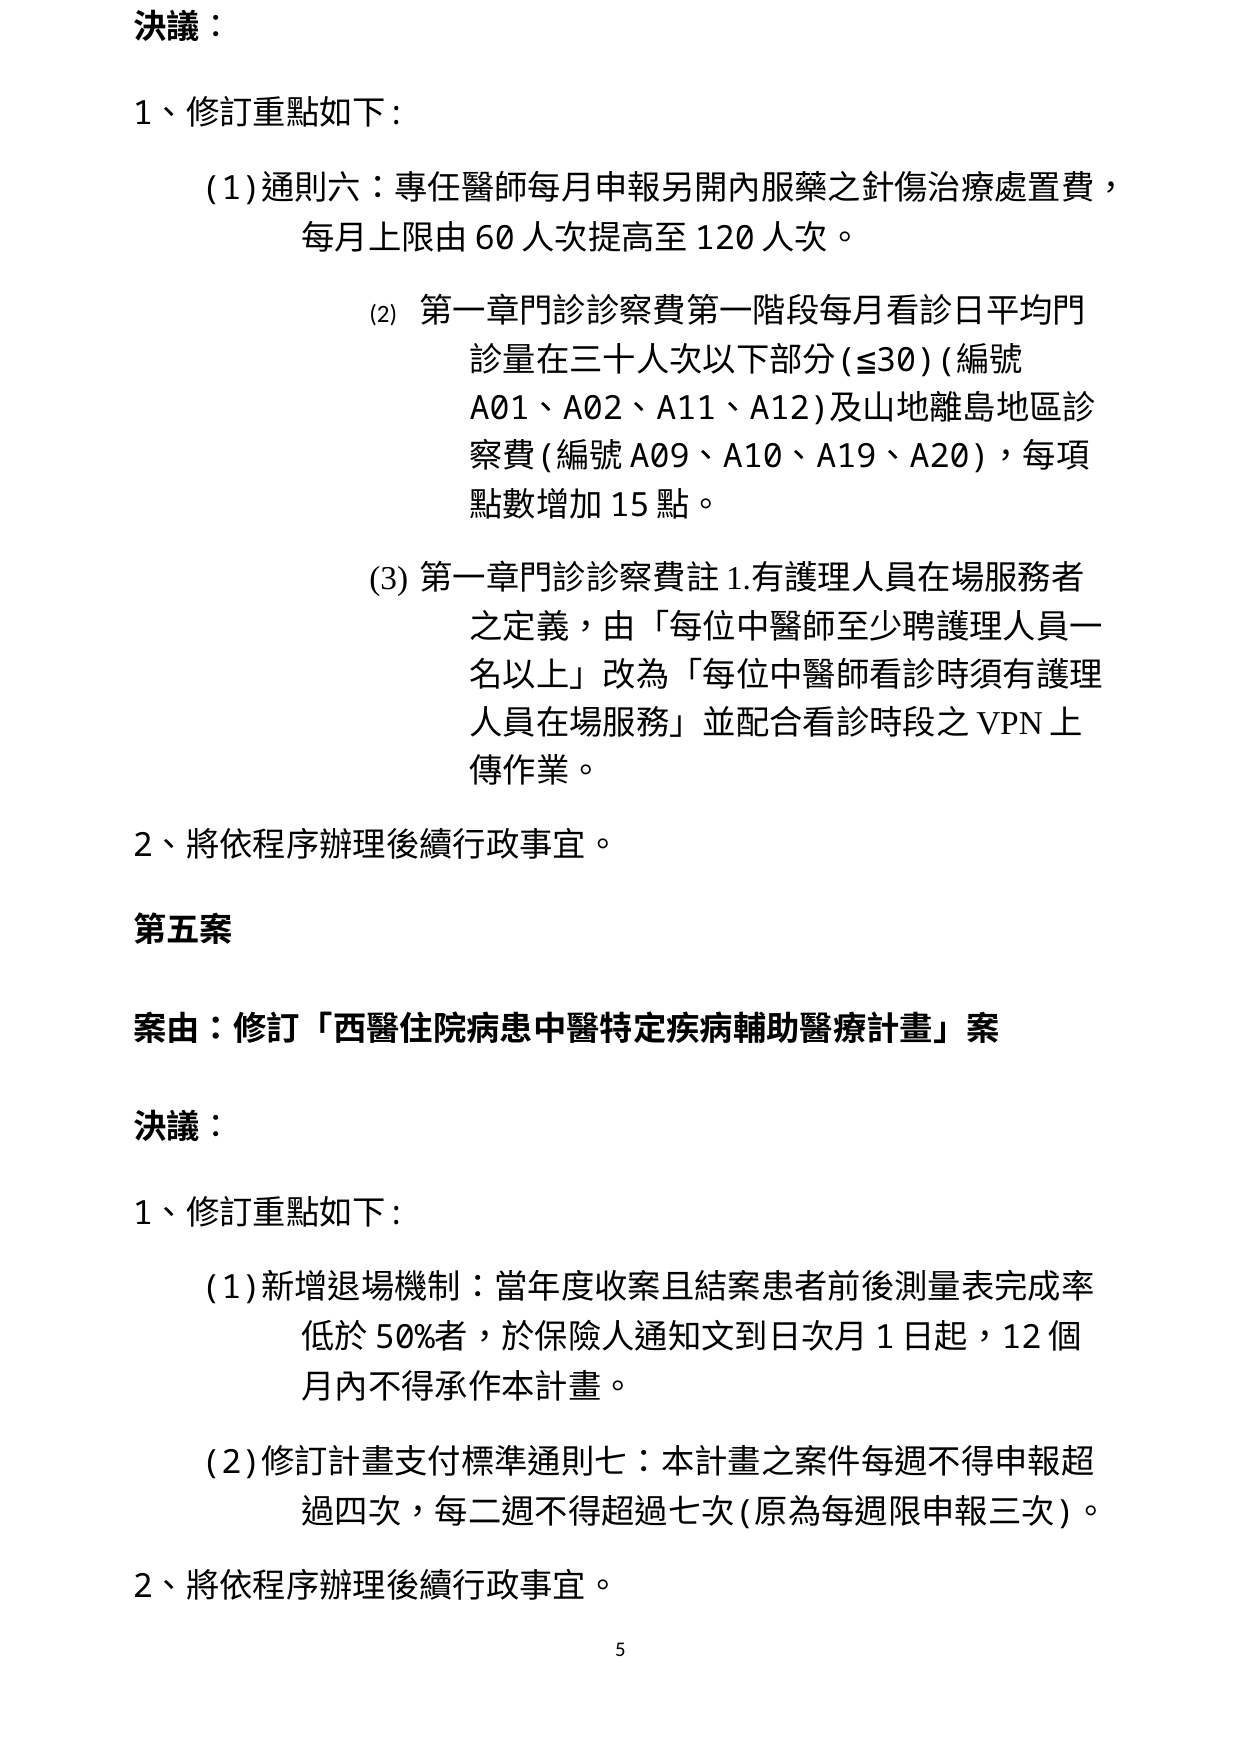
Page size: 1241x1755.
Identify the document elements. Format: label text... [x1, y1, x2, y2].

text 第五案 [133, 903, 1107, 951]
list 修訂重點如下: [133, 86, 1107, 134]
list 第一章門診診察費註1.有護理人員在場服務者之定義，由「每位中醫師至少聘護理人員一名以上」改為「每位中醫師看診時須有護理人員在場服務」並配合看診時段之VPN上傳作業。 [369, 551, 1107, 792]
text 決議： [133, 1100, 1107, 1148]
text 決議： [133, 0, 1107, 48]
list 將依程序辦理後續行政事宜。 [133, 1559, 1107, 1607]
list 通則六：專任醫師每月申報另開內服藥之針傷治療處置費，每月上限由60人次提高至120人次。 [201, 159, 1107, 259]
list 將依程序辦理後續行政事宜。 [133, 817, 1107, 866]
list 修訂計畫支付標準通則七：本計畫之案件每週不得申報超過四次，每二週不得超過七次(原為每週限申報三次)。 [201, 1434, 1107, 1534]
list 新增退場機制：當年度收案且結案患者前後測量表完成率低於50%者，於保險人通知文到日次月1日起，12個月內不得承作本計畫。 [201, 1259, 1107, 1409]
list 修訂重點如下: [133, 1185, 1107, 1234]
text 案由：修訂「西醫住院病患中醫特定疾病輔助醫療計畫」案 [133, 1001, 1107, 1050]
list 第一章門診診察費第一階段每月看診日平均門診量在三十人次以下部分(≦30)(編號A01、A02、A11、A12)及山地離島地區診察費(編號A09、A10、A19、A20)，每項點數增加15點。 [369, 284, 1107, 526]
